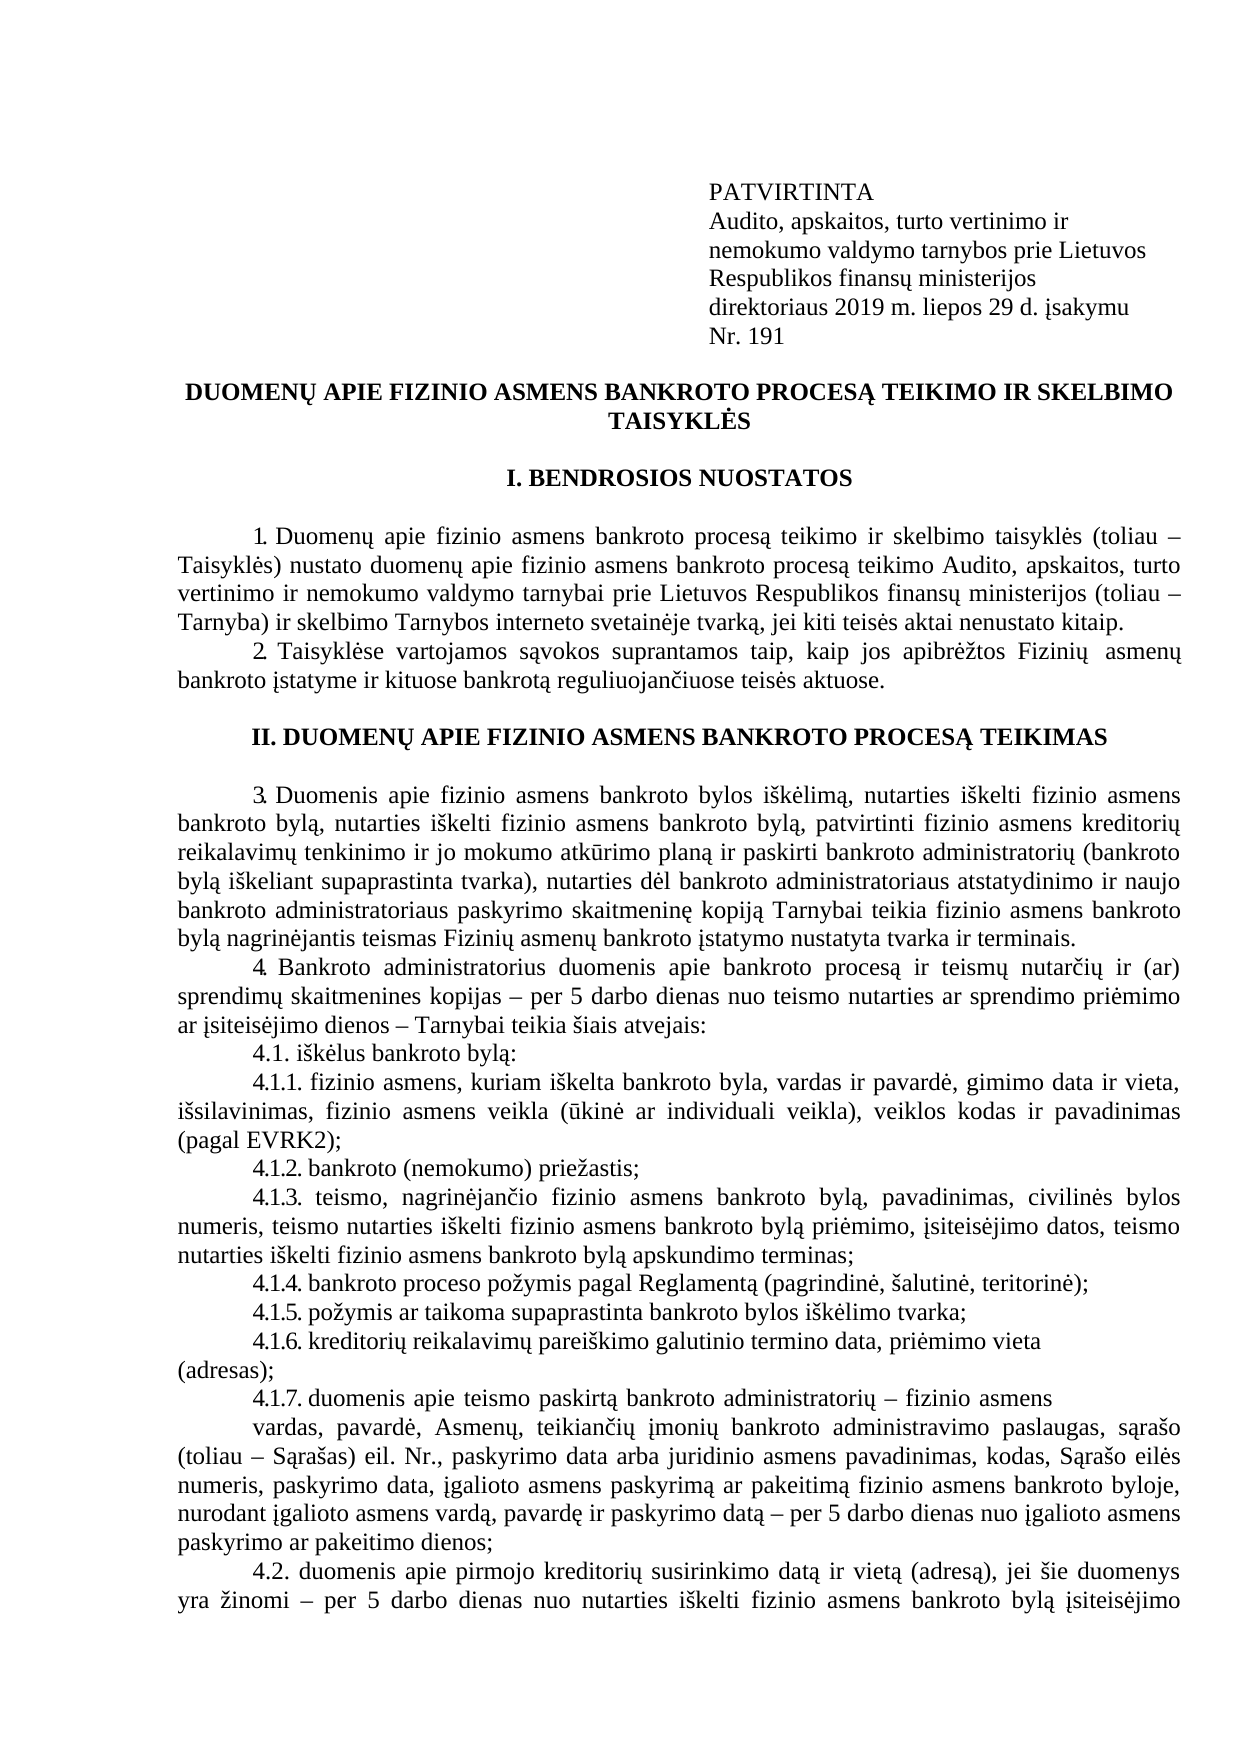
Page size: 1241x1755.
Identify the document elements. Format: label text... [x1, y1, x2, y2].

text DUOMENŲ APIE FIZINIO ASMENS BANKROTO PROCESĄ TEIKIMO IR SKELBIMO TAISYKLĖS [177, 377, 1182, 435]
text nemokumo valdymo tarnybos prie Lietuvos [177, 235, 1182, 263]
text 4.1.3. teismo, nagrinėjančio fizinio asmens bankroto bylą, pavadinimas, civilinės bylos numeris, teismo nutarties iškelti fizinio asmens bankroto bylą priėmimo, įsiteisėjimo datos, teismo nutarties iškelti fizinio asmens bankroto bylą apskundimo terminas; [177, 1182, 1182, 1268]
text 1. Duomenų apie fizinio asmens bankroto procesą teikimo ir skelbimo taisyklės (toliau – Taisyklės) nustato duomenų apie fizinio asmens bankroto procesą teikimo Audito, apskaitos, turto vertinimo ir nemokumo valdymo tarnybai prie Lietuvos Respublikos finansų ministerijos (toliau – Tarnyba) ir skelbimo Tarnybos interneto svetainėje tvarką, jei kiti teisės aktai nenustato kitaip. [177, 521, 1182, 636]
text Respublikos finansų ministerijos [177, 263, 1182, 292]
text (adresas); [177, 1355, 1182, 1383]
text 4. Bankroto administratorius duomenis apie bankroto procesą ir teismų nutarčių ir (ar) sprendimų skaitmenines kopijas – per 5 darbo dienas nuo teismo nutarties ar sprendimo priėmimo ar įsiteisėjimo dienos – Tarnybai teikia šiais atvejais: [177, 952, 1182, 1038]
text 2. Taisyklėse vartojamos sąvokos suprantamos taip, kaip jos apibrėžtos Fizinių asmenų bankroto įstatyme ir kituose bankrotą reguliuojančiuose teisės aktuose. [177, 636, 1182, 693]
text 4.1.5. požymis ar taikoma supaprastinta bankroto bylos iškėlimo tvarka; [177, 1297, 1182, 1326]
text 4.1.7. duomenis apie teismo paskirtą bankroto administratorių – fizinio asmens [177, 1383, 1182, 1412]
text 4.2. duomenis apie pirmojo kreditorių susirinkimo datą ir vietą (adresą), jei šie duomenys yra žinomi – per 5 darbo dienas nuo nutarties iškelti fizinio asmens bankroto bylą įsiteisėjimo [177, 1556, 1182, 1613]
text 4.1.4. bankroto proceso požymis pagal Reglamentą (pagrindinė, šalutinė, teritorinė); [177, 1268, 1182, 1297]
text PATVIRTINTA [177, 177, 1182, 206]
text 4.1.1. fizinio asmens, kuriam iškelta bankroto byla, vardas ir pavardė, gimimo data ir vieta, išsilavinimas, fizinio asmens veikla (ūkinė ar individuali veikla), veiklos kodas ir pavadinimas (pagal EVRK2); [177, 1067, 1182, 1153]
text I. BENDROSIOS NUOSTATOS [177, 463, 1182, 492]
text direktoriaus 2019 m. liepos 29 d. įsakymu [177, 292, 1182, 321]
text Nr. 191 [177, 321, 1182, 350]
text 4.1. iškėlus bankroto bylą: [177, 1038, 1182, 1067]
text 4.1.6. kreditorių reikalavimų pareiškimo galutinio termino data, priėmimo vieta [177, 1326, 1182, 1355]
text II. DUOMENŲ APIE FIZINIO ASMENS BANKROTO PROCESĄ TEIKIMAS [177, 722, 1182, 751]
text Audito, apskaitos, turto vertinimo ir [177, 206, 1182, 235]
text 3. Duomenis apie fizinio asmens bankroto bylos iškėlimą, nutarties iškelti fizinio asmens bankroto bylą, nutarties iškelti fizinio asmens bankroto bylą, patvirtinti fizinio asmens kreditorių reikalavimų tenkinimo ir jo mokumo atkūrimo planą ir paskirti bankroto administratorių (bankroto bylą iškeliant supaprastinta tvarka), nutarties dėl bankroto administratoriaus atstatydinimo ir naujo bankroto administratoriaus paskyrimo skaitmeninę kopiją Tarnybai teikia fizinio asmens bankroto bylą nagrinėjantis teismas Fizinių asmenų bankroto įstatymo nustatyta tvarka ir terminais. [177, 780, 1182, 952]
text 4.1.2. bankroto (nemokumo) priežastis; [177, 1153, 1182, 1182]
text vardas, pavardė, Asmenų, teikiančių įmonių bankroto administravimo paslaugas, sąrašo (toliau – Sąrašas) eil. Nr., paskyrimo data arba juridinio asmens pavadinimas, kodas, Sąrašo eilės numeris, paskyrimo data, įgalioto asmens paskyrimą ar pakeitimą fizinio asmens bankroto byloje, nurodant įgalioto asmens vardą, pavardę ir paskyrimo datą – per 5 darbo dienas nuo įgalioto asmens paskyrimo ar pakeitimo dienos; [177, 1412, 1182, 1556]
